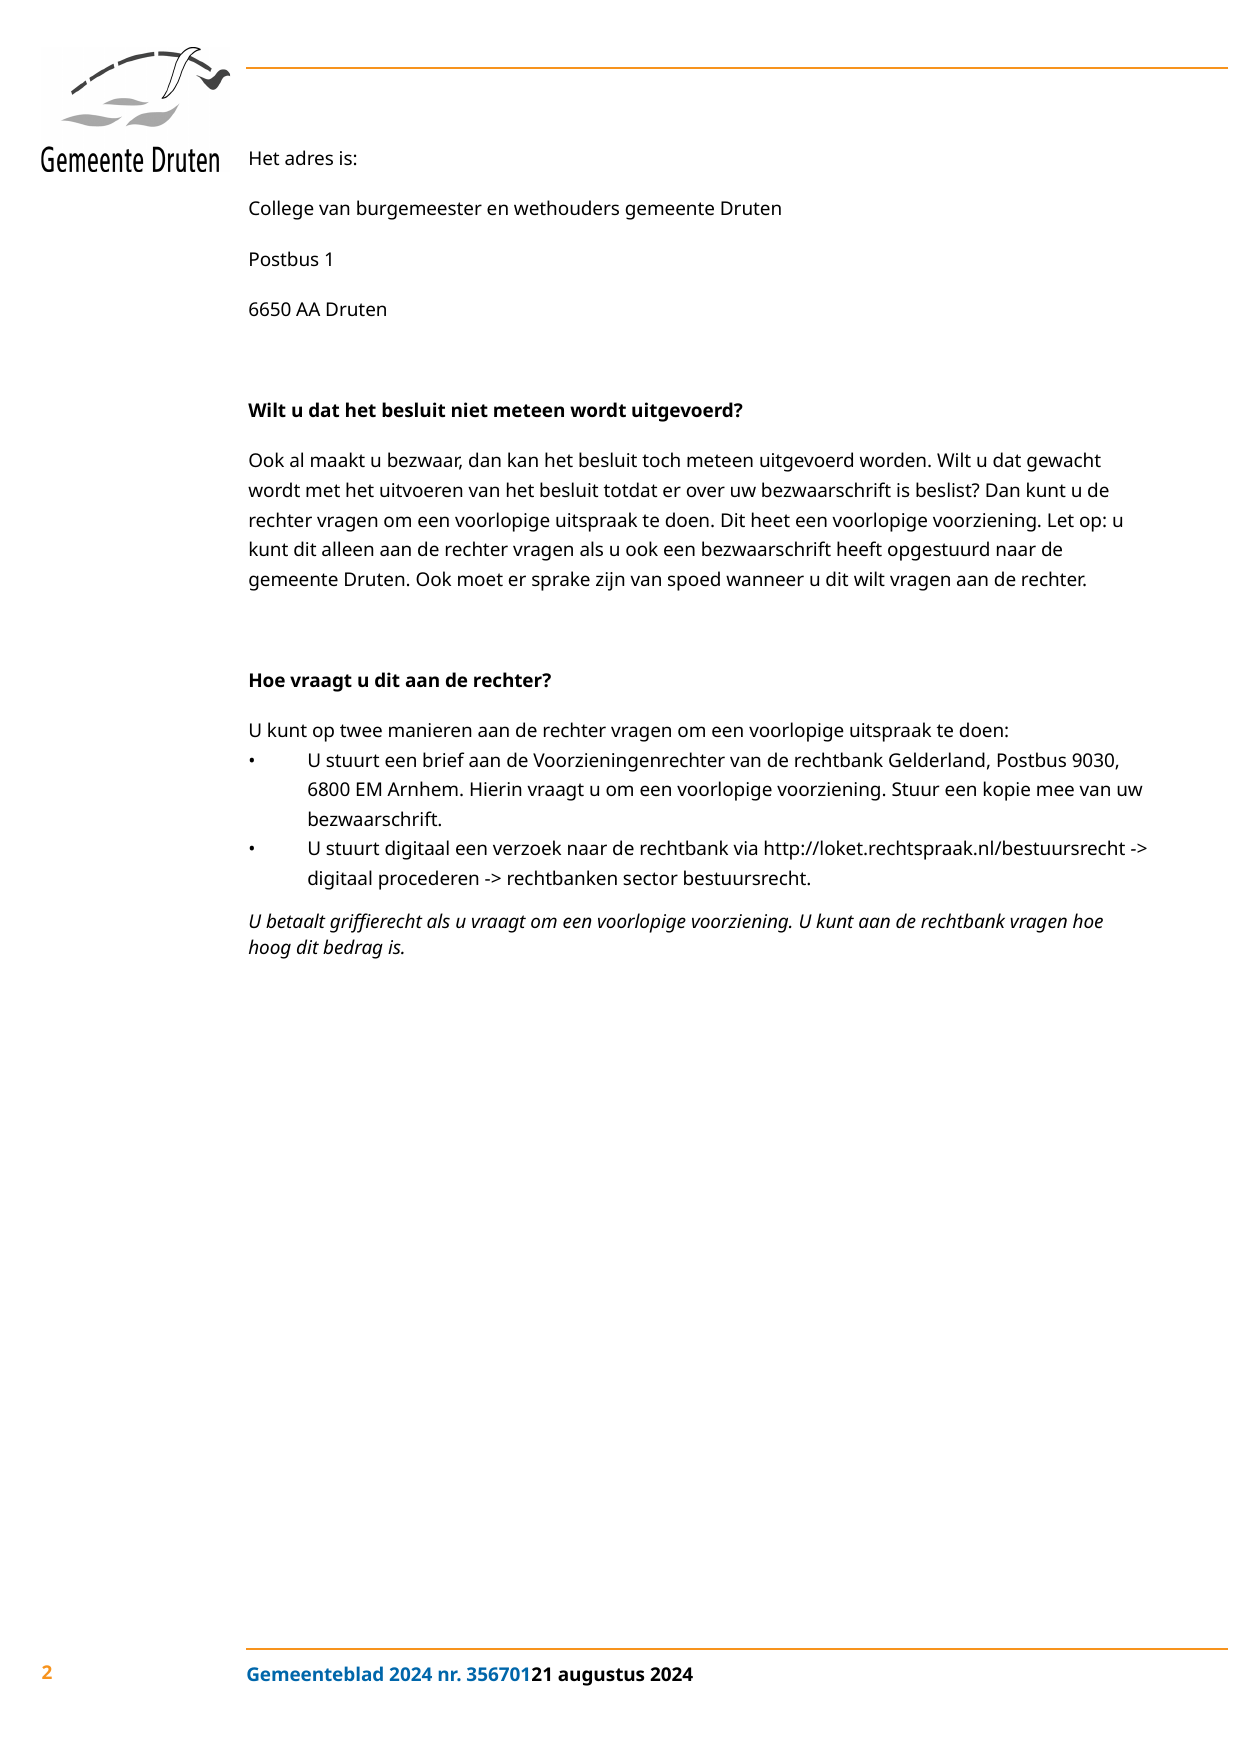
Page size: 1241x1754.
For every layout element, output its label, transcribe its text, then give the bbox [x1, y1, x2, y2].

text Wilt u dat het besluit niet meteen wordt uitgevoerd? [248, 397, 1152, 423]
text Hoe vraagt u dit aan de rechter? [248, 667, 1152, 693]
list U stuurt een brief aan de Voorzieningenrechter van de rechtbank Gelderland, Postbus 9030, 6800 EM Arnhem. Hierin vraagt u om een voorlopige voorziening. Stuur een kopie mee van uw bezwaarschrift. [248, 747, 1152, 832]
text College van burgemeester en wethouders gemeente Druten [248, 196, 1152, 221]
list U stuurt digitaal een verzoek naar de rechtbank via http://loket.rechtspraak.nl/bestuursrecht -> digitaal procederen -> rechtbanken sector bestuursrecht. [248, 836, 1152, 891]
text Ook al maakt u bezwaar, dan kan het besluit toch meteen uitgevoerd worden. Wilt u dat gewacht wordt met het uitvoeren van het besluit totdat er over uw bezwaarschrift is beslist? Dan kunt u de rechter vragen om een voorlopige uitspraak te doen. Dit heet een voorlopige voorziening. Let op: u kunt dit alleen aan de rechter vragen als u ook een bezwaarschrift heeft opgestuurd naar de gemeente Druten. Ook moet er sprake zijn van spoed wanneer u dit wilt vragen aan de rechter. [248, 448, 1152, 592]
text U betaalt griffierecht als u vraagt om een voorlopige voorziening. U kunt aan de rechtbank vragen hoe hoog dit bedrag is. [248, 908, 1152, 960]
text 6650 AA Druten [248, 296, 1152, 322]
text U kunt op twee manieren aan de rechter vragen om een voorlopige uitspraak te doen: [248, 717, 1152, 743]
text Het adres is: [248, 145, 1152, 171]
picture [41, 47, 231, 172]
text Postbus 1 [248, 246, 1152, 272]
